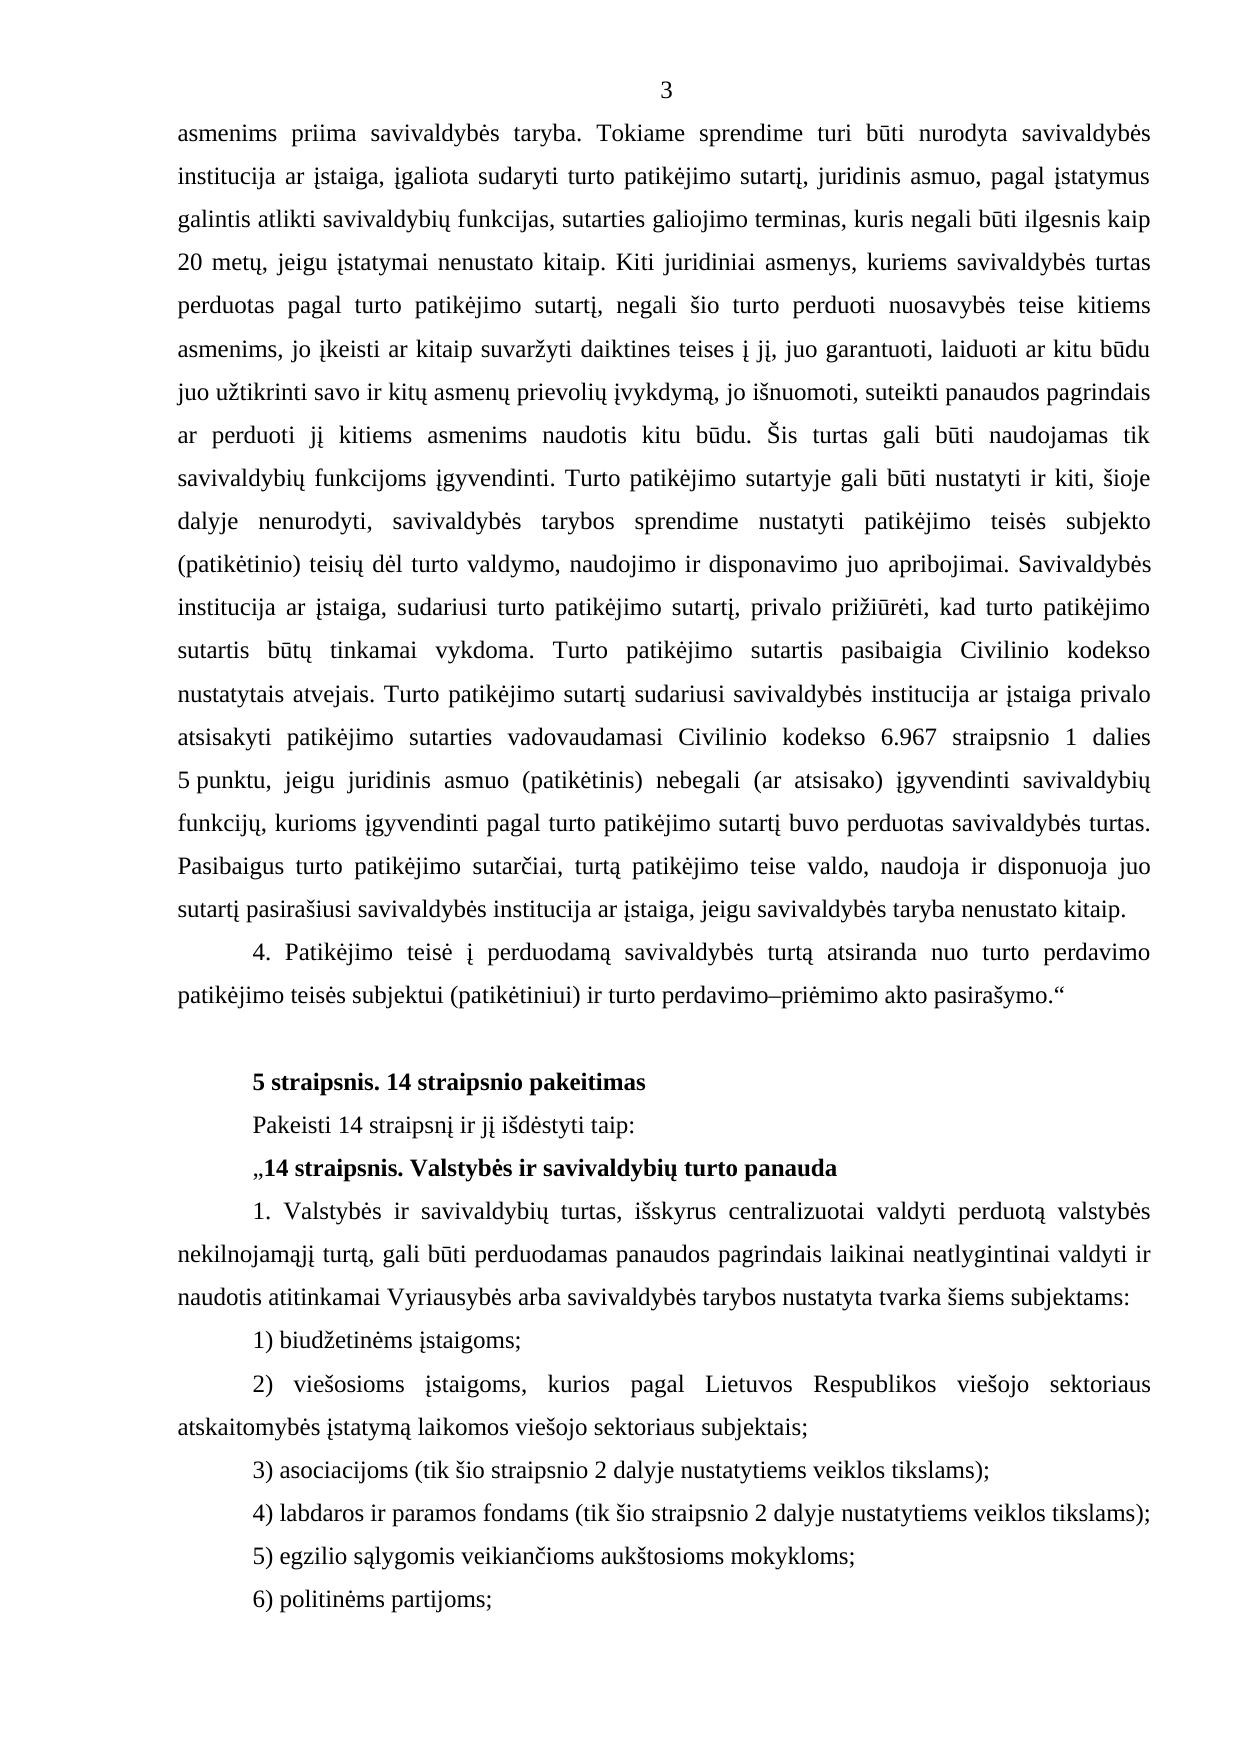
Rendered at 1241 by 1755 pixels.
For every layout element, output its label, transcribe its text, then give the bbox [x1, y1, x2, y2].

text „14 straipsnis. Valstybės ir savivaldybių turto panauda [177, 1153, 1152, 1182]
text 5) egzilio sąlygomis veikiančioms aukštosioms mokykloms; [177, 1541, 1152, 1570]
text 3) asociacijoms (tik šio straipsnio 2 dalyje nustatytiems veiklos tikslams); [177, 1455, 1152, 1484]
text 4. Patikėjimo teisė į perduodamą savivaldybės turtą atsiranda nuo turto perdavimo patikėjimo teisės subjektui (patikėtiniui) ir turto perdavimo–priėmimo akto pasirašymo.“ [177, 937, 1152, 1009]
text 1) biudžetinėms įstaigoms; [177, 1326, 1152, 1354]
text 1. Valstybės ir savivaldybių turtas, išskyrus centralizuotai valdyti perduotą valstybės nekilnojamąjį turtą, gali būti perduodamas panaudos pagrindais laikinai neatlygintinai valdyti ir naudotis atitinkamai Vyriausybės arba savivaldybės tarybos nustatyta tvarka šiems subjektams: [177, 1196, 1152, 1311]
text asmenims priima savivaldybės taryba. Tokiame sprendime turi būti nurodyta savivaldybės institucija ar įstaiga, įgaliota sudaryti turto patikėjimo sutartį, juridinis asmuo, pagal įstatymus galintis atlikti savivaldybių funkcijas, sutarties galiojimo terminas, kuris negali būti ilgesnis kaip 20 metų, jeigu įstatymai nenustato kitaip. Kiti juridiniai asmenys, kuriems savivaldybės turtas perduotas pagal turto patikėjimo sutartį, negali šio turto perduoti nuosavybės teise kitiems asmenims, jo įkeisti ar kitaip suvaržyti daiktines teises į jį, juo garantuoti, laiduoti ar kitu būdu juo užtikrinti savo ir kitų asmenų prievolių įvykdymą, jo išnuomoti, suteikti panaudos pagrindais ar perduoti jį kitiems asmenims naudotis kitu būdu. Šis turtas gali būti naudojamas tik savivaldybių funkcijoms įgyvendinti. Turto patikėjimo sutartyje gali būti nustatyti ir kiti, šioje dalyje nenurodyti, savivaldybės tarybos sprendime nustatyti patikėjimo teisės subjekto (patikėtinio) teisių dėl turto valdymo, naudojimo ir disponavimo juo apribojimai. Savivaldybės institucija ar įstaiga, sudariusi turto patikėjimo sutartį, privalo prižiūrėti, kad turto patikėjimo sutartis būtų tinkamai vykdoma. Turto patikėjimo sutartis pasibaigia Civilinio kodekso nustatytais atvejais. Turto patikėjimo sutartį sudariusi savivaldybės institucija ar įstaiga privalo atsisakyti patikėjimo sutarties vadovaudamasi Civilinio kodekso 6.967 straipsnio 1 dalies 5 punktu, jeigu juridinis asmuo (patikėtinis) nebegali (ar atsisako) įgyvendinti savivaldybių funkcijų, kurioms įgyvendinti pagal turto patikėjimo sutartį buvo perduotas savivaldybės turtas. Pasibaigus turto patikėjimo sutarčiai, turtą patikėjimo teise valdo, naudoja ir disponuoja juo sutartį pasirašiusi savivaldybės institucija ar įstaiga, jeigu savivaldybės taryba nenustato kitaip. [177, 118, 1152, 923]
text 2) viešosioms įstaigoms, kurios pagal Lietuvos Respublikos viešojo sektoriaus atskaitomybės įstatymą laikomos viešojo sektoriaus subjektais; [177, 1369, 1152, 1441]
text 6) politinėms partijoms; [177, 1584, 1152, 1613]
text Pakeisti 14 straipsnį ir jį išdėstyti taip: [177, 1110, 1152, 1139]
text 5 straipsnis. 14 straipsnio pakeitimas [177, 1067, 1152, 1096]
text 4) labdaros ir paramos fondams (tik šio straipsnio 2 dalyje nustatytiems veiklos tikslams); [177, 1498, 1152, 1527]
